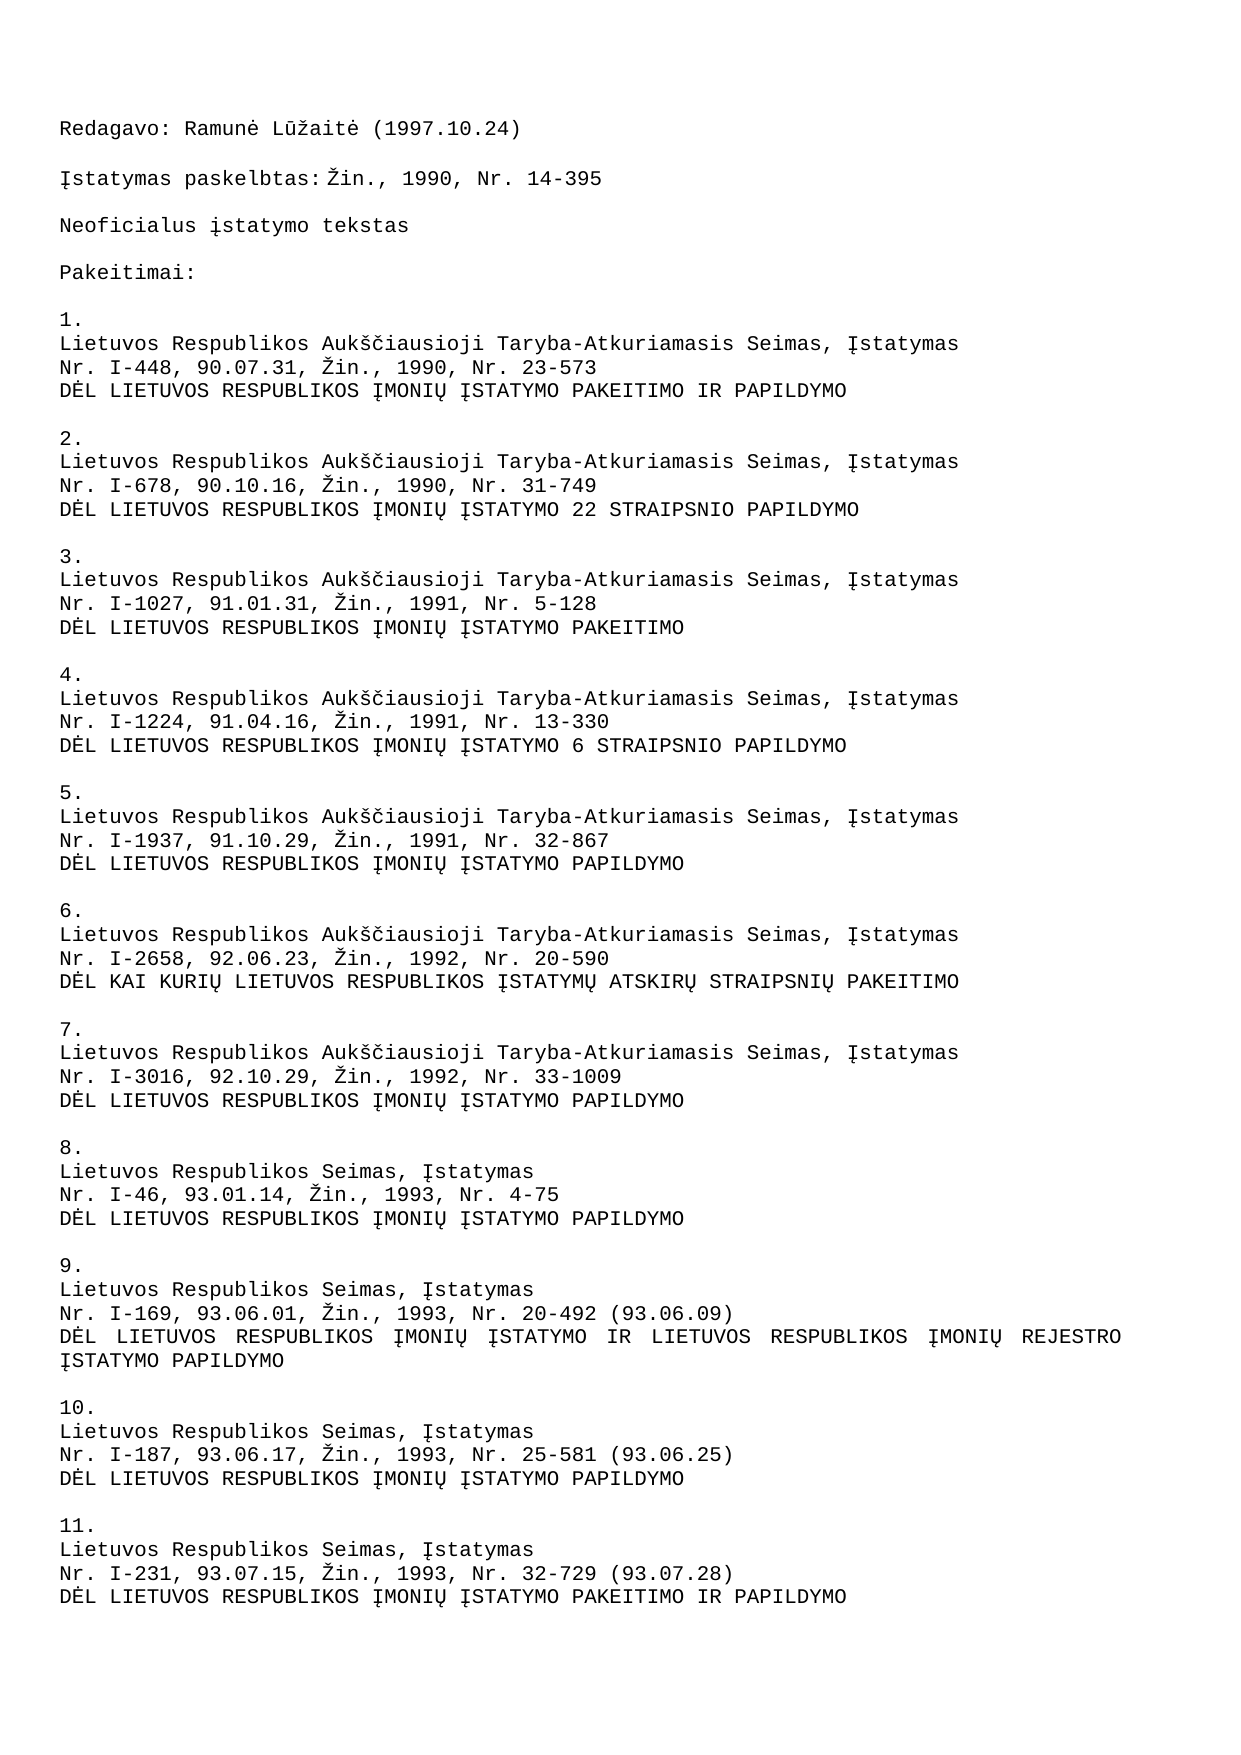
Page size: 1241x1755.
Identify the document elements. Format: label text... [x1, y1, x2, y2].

text Nr. I-3016, 92.10.29, Žin., 1992, Nr. 33-1009 [59, 1066, 1122, 1090]
text 11. [59, 1515, 1122, 1539]
text Lietuvos Respublikos Aukščiausioji Taryba-Atkuriamasis Seimas, Įstatymas [59, 451, 1122, 475]
text 8. [59, 1137, 1122, 1161]
text Nr. I-46, 93.01.14, Žin., 1993, Nr. 4-75 [59, 1184, 1122, 1208]
text DĖL LIETUVOS RESPUBLIKOS ĮMONIŲ ĮSTATYMO PAKEITIMO IR PAPILDYMO [59, 1586, 1122, 1610]
text DĖL LIETUVOS RESPUBLIKOS ĮMONIŲ ĮSTATYMO PAPILDYMO [59, 1468, 1122, 1492]
text Lietuvos Respublikos Aukščiausioji Taryba-Atkuriamasis Seimas, Įstatymas [59, 1042, 1122, 1066]
text Redagavo: Ramunė Lūžaitė (1997.10.24) [59, 118, 1122, 142]
text Lietuvos Respublikos Seimas, Įstatymas [59, 1161, 1122, 1184]
text 2. [59, 428, 1122, 451]
text Nr. I-1027, 91.01.31, Žin., 1991, Nr. 5-128 [59, 593, 1122, 617]
text Nr. I-187, 93.06.17, Žin., 1993, Nr. 25-581 (93.06.25) [59, 1444, 1122, 1468]
text DĖL LIETUVOS RESPUBLIKOS ĮMONIŲ ĮSTATYMO IR LIETUVOS RESPUBLIKOS ĮMONIŲ REJESTRO ĮSTATYMO PAPILDYMO [59, 1326, 1122, 1373]
text 5. [59, 782, 1122, 806]
text Nr. I-678, 90.10.16, Žin., 1990, Nr. 31-749 [59, 475, 1122, 498]
text Lietuvos Respublikos Aukščiausioji Taryba-Atkuriamasis Seimas, Įstatymas [59, 333, 1122, 357]
text 1. [59, 309, 1122, 333]
text Lietuvos Respublikos Seimas, Įstatymas [59, 1421, 1122, 1444]
text 3. [59, 546, 1122, 569]
text 4. [59, 664, 1122, 688]
text 7. [59, 1019, 1122, 1042]
text DĖL LIETUVOS RESPUBLIKOS ĮMONIŲ ĮSTATYMO PAPILDYMO [59, 1090, 1122, 1113]
text DĖL KAI KURIŲ LIETUVOS RESPUBLIKOS ĮSTATYMŲ ATSKIRŲ STRAIPSNIŲ PAKEITIMO [59, 971, 1122, 995]
text Nr. I-1937, 91.10.29, Žin., 1991, Nr. 32-867 [59, 829, 1122, 853]
text DĖL LIETUVOS RESPUBLIKOS ĮMONIŲ ĮSTATYMO PAPILDYMO [59, 853, 1122, 877]
text Lietuvos Respublikos Seimas, Įstatymas [59, 1279, 1122, 1302]
text Nr. I-448, 90.07.31, Žin., 1990, Nr. 23-573 [59, 357, 1122, 380]
text Nr. I-2658, 92.06.23, Žin., 1992, Nr. 20-590 [59, 948, 1122, 971]
text Įstatymas paskelbtas: Žin., 1990, Nr. 14-395 [59, 165, 1122, 191]
text Nr. I-169, 93.06.01, Žin., 1993, Nr. 20-492 (93.06.09) [59, 1302, 1122, 1326]
text 10. [59, 1397, 1122, 1421]
text DĖL LIETUVOS RESPUBLIKOS ĮMONIŲ ĮSTATYMO PAPILDYMO [59, 1208, 1122, 1232]
text Nr. I-231, 93.07.15, Žin., 1993, Nr. 32-729 (93.07.28) [59, 1563, 1122, 1586]
text Pakeitimai: [59, 262, 1122, 286]
text 9. [59, 1255, 1122, 1279]
text 6. [59, 901, 1122, 924]
text Neoficialus įstatymo tekstas [59, 215, 1122, 238]
text Lietuvos Respublikos Seimas, Įstatymas [59, 1539, 1122, 1563]
text Lietuvos Respublikos Aukščiausioji Taryba-Atkuriamasis Seimas, Įstatymas [59, 569, 1122, 593]
text Nr. I-1224, 91.04.16, Žin., 1991, Nr. 13-330 [59, 711, 1122, 735]
text Lietuvos Respublikos Aukščiausioji Taryba-Atkuriamasis Seimas, Įstatymas [59, 688, 1122, 711]
text DĖL LIETUVOS RESPUBLIKOS ĮMONIŲ ĮSTATYMO 22 STRAIPSNIO PAPILDYMO [59, 498, 1122, 522]
text DĖL LIETUVOS RESPUBLIKOS ĮMONIŲ ĮSTATYMO PAKEITIMO IR PAPILDYMO [59, 380, 1122, 404]
text DĖL LIETUVOS RESPUBLIKOS ĮMONIŲ ĮSTATYMO 6 STRAIPSNIO PAPILDYMO [59, 735, 1122, 759]
text Lietuvos Respublikos Aukščiausioji Taryba-Atkuriamasis Seimas, Įstatymas [59, 806, 1122, 829]
text Lietuvos Respublikos Aukščiausioji Taryba-Atkuriamasis Seimas, Įstatymas [59, 924, 1122, 948]
text DĖL LIETUVOS RESPUBLIKOS ĮMONIŲ ĮSTATYMO PAKEITIMO [59, 617, 1122, 640]
